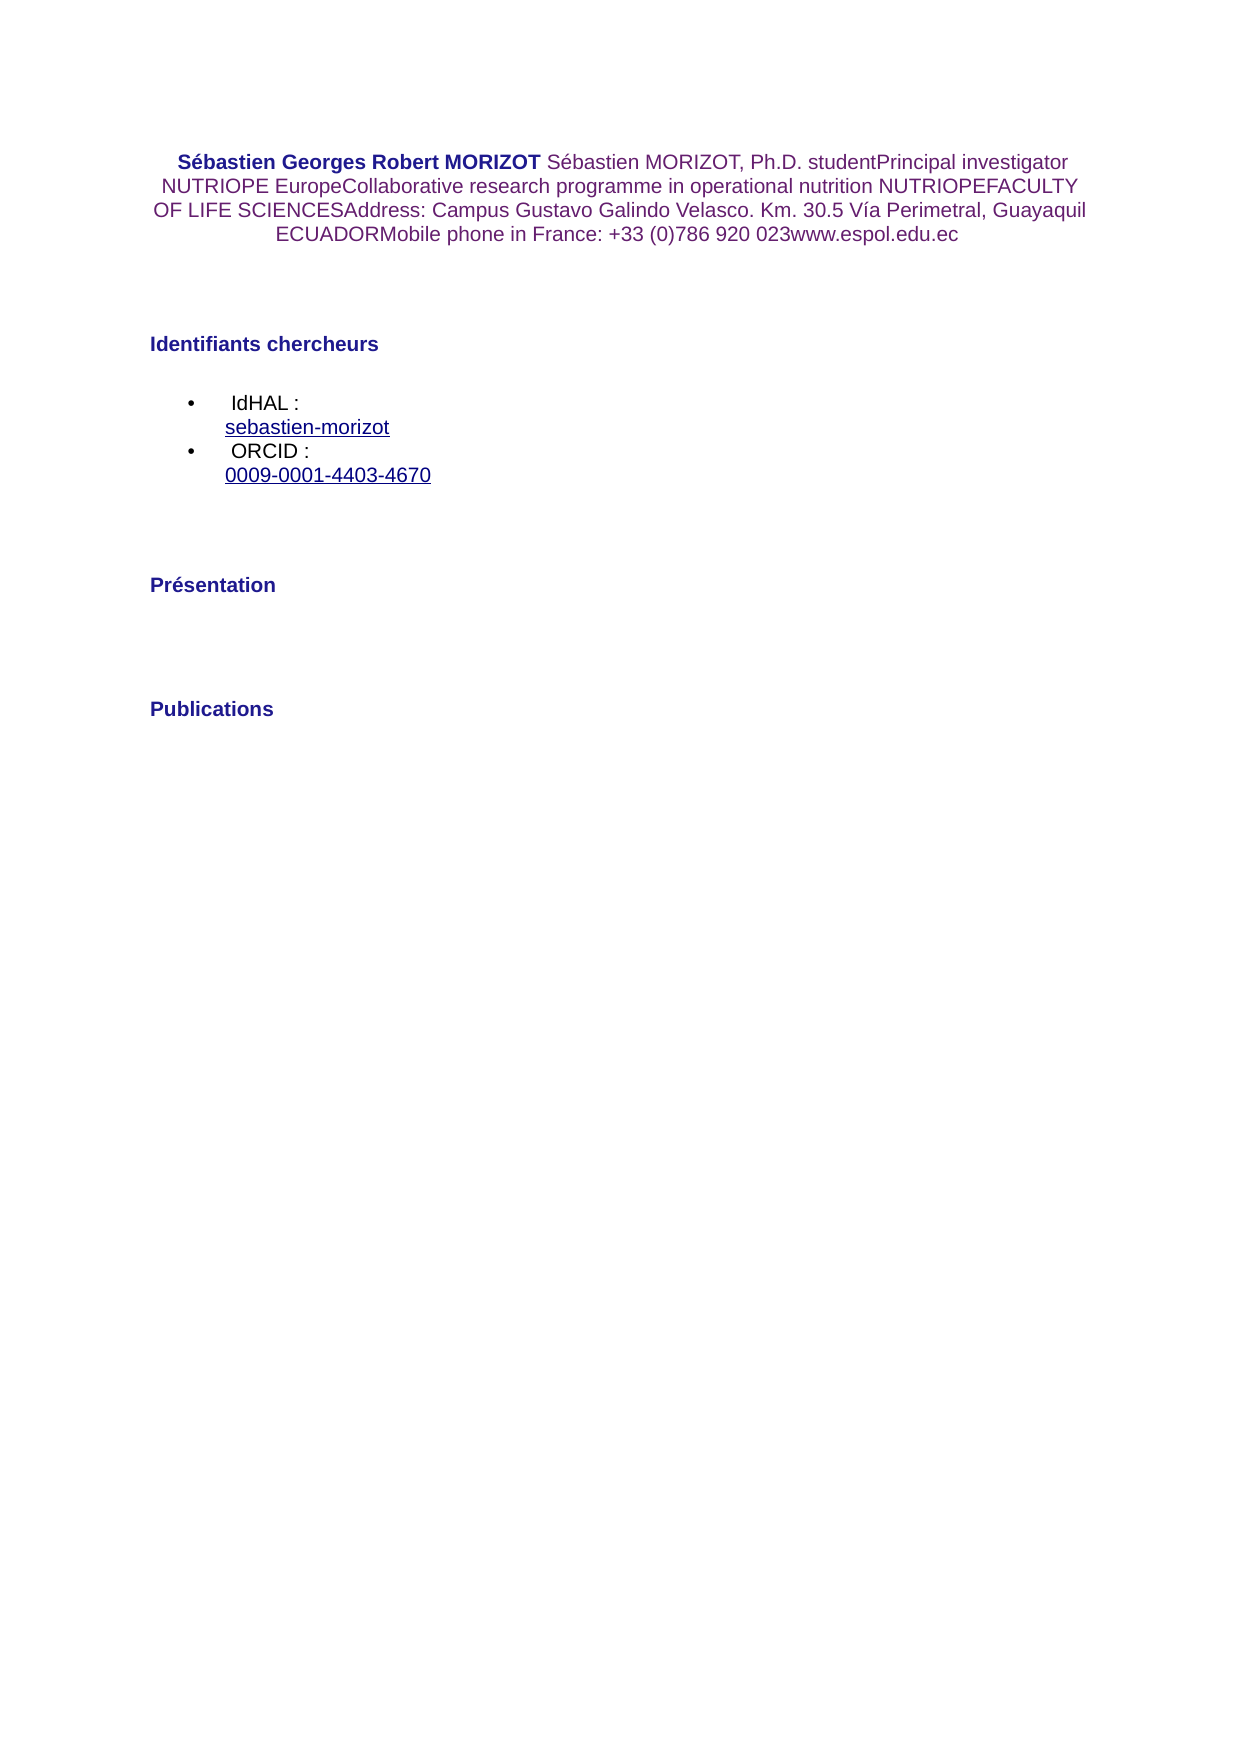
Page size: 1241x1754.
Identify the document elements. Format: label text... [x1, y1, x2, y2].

list IdHAL : [187, 391, 1090, 414]
subtitle Sébastien Georges Robert MORIZOT Sébastien MORIZOT, Ph.D. studentPrincipal investigator NUTRIOPE EuropeCollaborative research programme in operational nutrition NUTRIOPEFACULTY OF LIFE SCIENCESAddress: Campus Gustavo Galindo Velasco. Km. 30.5 Vía Perimetral, Guayaquil ECUADORMobile phone in France: +33 (0)786 920 023www.espol.edu.ec [150, 150, 1090, 246]
list 0009-0001-4403-4670 [187, 462, 1090, 486]
list ORCID : [187, 438, 1090, 462]
list sebastien-morizot [187, 414, 1090, 438]
subtitle Identifiants chercheurs [150, 332, 1090, 356]
subtitle Présentation [150, 573, 1090, 597]
subtitle Publications [150, 697, 1090, 721]
